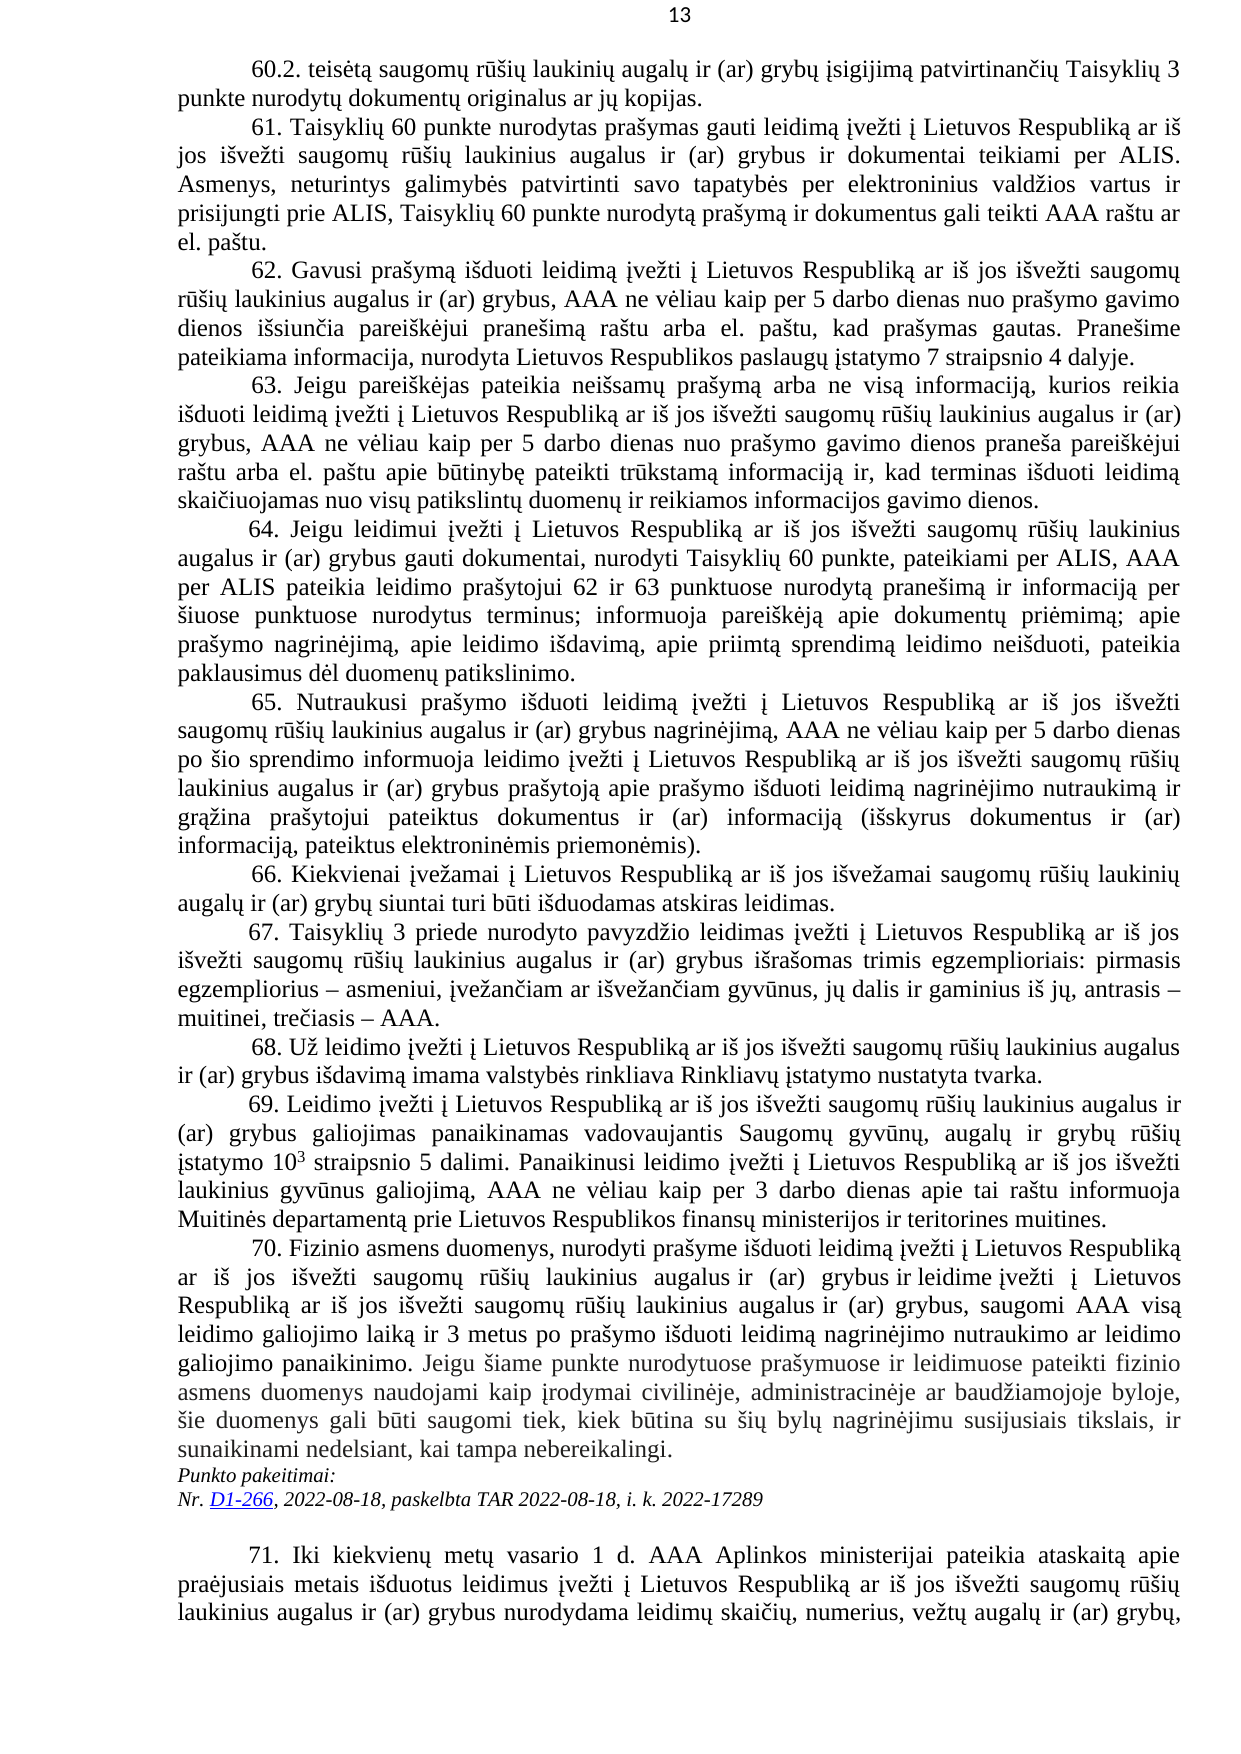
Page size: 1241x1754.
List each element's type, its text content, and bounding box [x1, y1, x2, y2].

text 65. Nutraukusi prašymo išduoti leidimą įvežti į Lietuvos Respubliką ar iš jos išvežti saugomų rūšių laukinius augalus ir (ar) grybus nagrinėjimą, AAA ne vėliau kaip per 5 darbo dienas po šio sprendimo informuoja leidimo įvežti į Lietuvos Respubliką ar iš jos išvežti saugomų rūšių laukinius augalus ir (ar) grybus prašytoją apie prašymo išduoti leidimą nagrinėjimo nutraukimą ir grąžina prašytojui pateiktus dokumentus ir (ar) informaciją (išskyrus dokumentus ir (ar) informaciją, pateiktus elektroninėmis priemonėmis). [177, 687, 1181, 859]
text 60.2. teisėtą saugomų rūšių laukinių augalų ir (ar) grybų įsigijimą patvirtinančių Taisyklių 3 punkte nurodytų dokumentų originalus ar jų kopijas. [177, 54, 1181, 112]
text Nr. D1-266, 2022-08-18, paskelbta TAR 2022-08-18, i. k. 2022-17289 [177, 1487, 1181, 1511]
text 67. Taisyklių 3 priede nurodyto pavyzdžio leidimas įvežti į Lietuvos Respubliką ar iš jos išvežti saugomų rūšių laukinius augalus ir (ar) grybus išrašomas trimis egzemplioriais: pirmasis egzempliorius – asmeniui, įvežančiam ar išvežančiam gyvūnus, jų dalis ir gaminius iš jų, antrasis – muitinei, trečiasis – AAA. [177, 917, 1181, 1032]
text 70. Fizinio asmens duomenys, nurodyti prašyme išduoti leidimą įvežti į Lietuvos Respubliką ar iš jos išvežti saugomų rūšių laukinius augalus ir (ar) grybus ir leidime įvežti į Lietuvos Respubliką ar iš jos išvežti saugomų rūšių laukinius augalus ir (ar) grybus, saugomi AAA visą leidimo galiojimo laiką ir 3 metus po prašymo išduoti leidimą nagrinėjimo nutraukimo ar leidimo galiojimo panaikinimo. Jeigu šiame punkte nurodytuose prašymuose ir leidimuose pateikti fizinio asmens duomenys naudojami kaip įrodymai civilinėje, administracinėje ar baudžiamojoje byloje, šie duomenys gali būti saugomi tiek, kiek būtina su šių bylų nagrinėjimu susijusiais tikslais, ir sunaikinami nedelsiant, kai tampa nebereikalingi. [177, 1233, 1181, 1463]
text 61. Taisyklių 60 punkte nurodytas prašymas gauti leidimą įvežti į Lietuvos Respubliką ar iš jos išvežti saugomų rūšių laukinius augalus ir (ar) grybus ir dokumentai teikiami per ALIS. Asmenys, neturintys galimybės patvirtinti savo tapatybės per elektroninius valdžios vartus ir prisijungti prie ALIS, Taisyklių 60 punkte nurodytą prašymą ir dokumentus gali teikti AAA raštu ar el. paštu. [177, 112, 1181, 256]
text 68. Už leidimo įvežti į Lietuvos Respubliką ar iš jos išvežti saugomų rūšių laukinius augalus ir (ar) grybus išdavimą imama valstybės rinkliava Rinkliavų įstatymo nustatyta tvarka. [177, 1032, 1181, 1089]
text 71. Iki kiekvienų metų vasario 1 d. AAA Aplinkos ministerijai pateikia ataskaitą apie praėjusiais metais išduotus leidimus įvežti į Lietuvos Respubliką ar iš jos išvežti saugomų rūšių laukinius augalus ir (ar) grybus nurodydama leidimų skaičių, numerius, vežtų augalų ir (ar) grybų, [177, 1540, 1181, 1626]
text 62. Gavusi prašymą išduoti leidimą įvežti į Lietuvos Respubliką ar iš jos išvežti saugomų rūšių laukinius augalus ir (ar) grybus, AAA ne vėliau kaip per 5 darbo dienas nuo prašymo gavimo dienos išsiunčia pareiškėjui pranešimą raštu arba el. paštu, kad prašymas gautas. Pranešime pateikiama informacija, nurodyta Lietuvos Respublikos paslaugų įstatymo 7 straipsnio 4 dalyje. [177, 256, 1181, 371]
text 66. Kiekvienai įvežamai į Lietuvos Respubliką ar iš jos išvežamai saugomų rūšių laukinių augalų ir (ar) grybų siuntai turi būti išduodamas atskiras leidimas. [177, 859, 1181, 917]
text Punkto pakeitimai: [177, 1463, 1181, 1487]
text 64. Jeigu leidimui įvežti į Lietuvos Respubliką ar iš jos išvežti saugomų rūšių laukinius augalus ir (ar) grybus gauti dokumentai, nurodyti Taisyklių 60 punkte, pateikiami per ALIS, AAA per ALIS pateikia leidimo prašytojui 62 ir 63 punktuose nurodytą pranešimą ir informaciją per šiuose punktuose nurodytus terminus; informuoja pareiškėją apie dokumentų priėmimą; apie prašymo nagrinėjimą, apie leidimo išdavimą, apie priimtą sprendimą leidimo neišduoti, pateikia paklausimus dėl duomenų patikslinimo. [177, 514, 1181, 687]
text 63. Jeigu pareiškėjas pateikia neišsamų prašymą arba ne visą informaciją, kurios reikia išduoti leidimą įvežti į Lietuvos Respubliką ar iš jos išvežti saugomų rūšių laukinius augalus ir (ar) grybus, AAA ne vėliau kaip per 5 darbo dienas nuo prašymo gavimo dienos praneša pareiškėjui raštu arba el. paštu apie būtinybę pateikti trūkstamą informaciją ir, kad terminas išduoti leidimą skaičiuojamas nuo visų patikslintų duomenų ir reikiamos informacijos gavimo dienos. [177, 371, 1181, 514]
text 69. Leidimo įvežti į Lietuvos Respubliką ar iš jos išvežti saugomų rūšių laukinius augalus ir (ar) grybus galiojimas panaikinamas vadovaujantis Saugomų gyvūnų, augalų ir grybų rūšių įstatymo 103 straipsnio 5 dalimi. Panaikinusi leidimo įvežti į Lietuvos Respubliką ar iš jos išvežti laukinius gyvūnus galiojimą, AAA ne vėliau kaip per 3 darbo dienas apie tai raštu informuoja Muitinės departamentą prie Lietuvos Respublikos finansų ministerijos ir teritorines muitines. [177, 1089, 1181, 1233]
